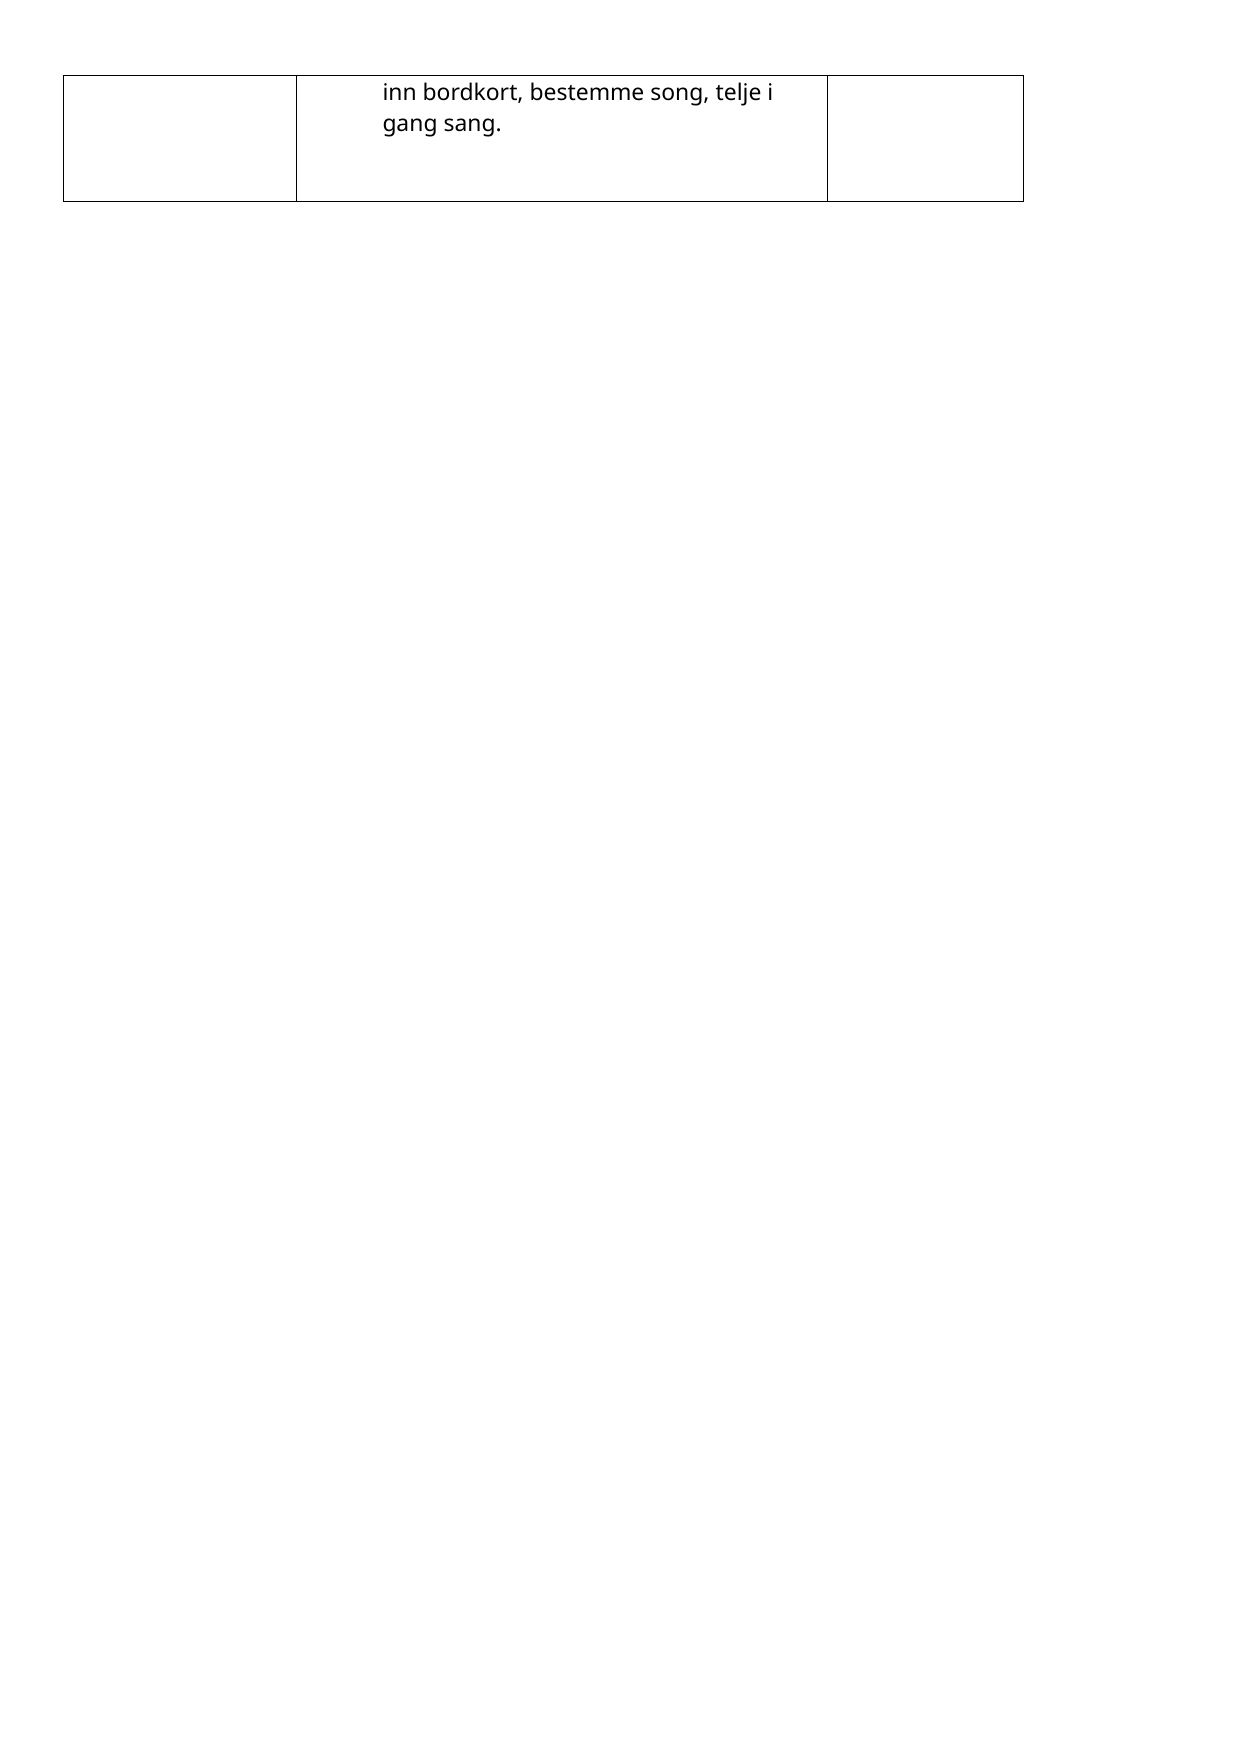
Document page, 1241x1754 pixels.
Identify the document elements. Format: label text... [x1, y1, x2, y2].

table_cell inn bordkort, bestemme song, telje i gang sang. [297, 76, 827, 201]
table_cell [64, 76, 296, 201]
table_cell [828, 76, 1023, 201]
